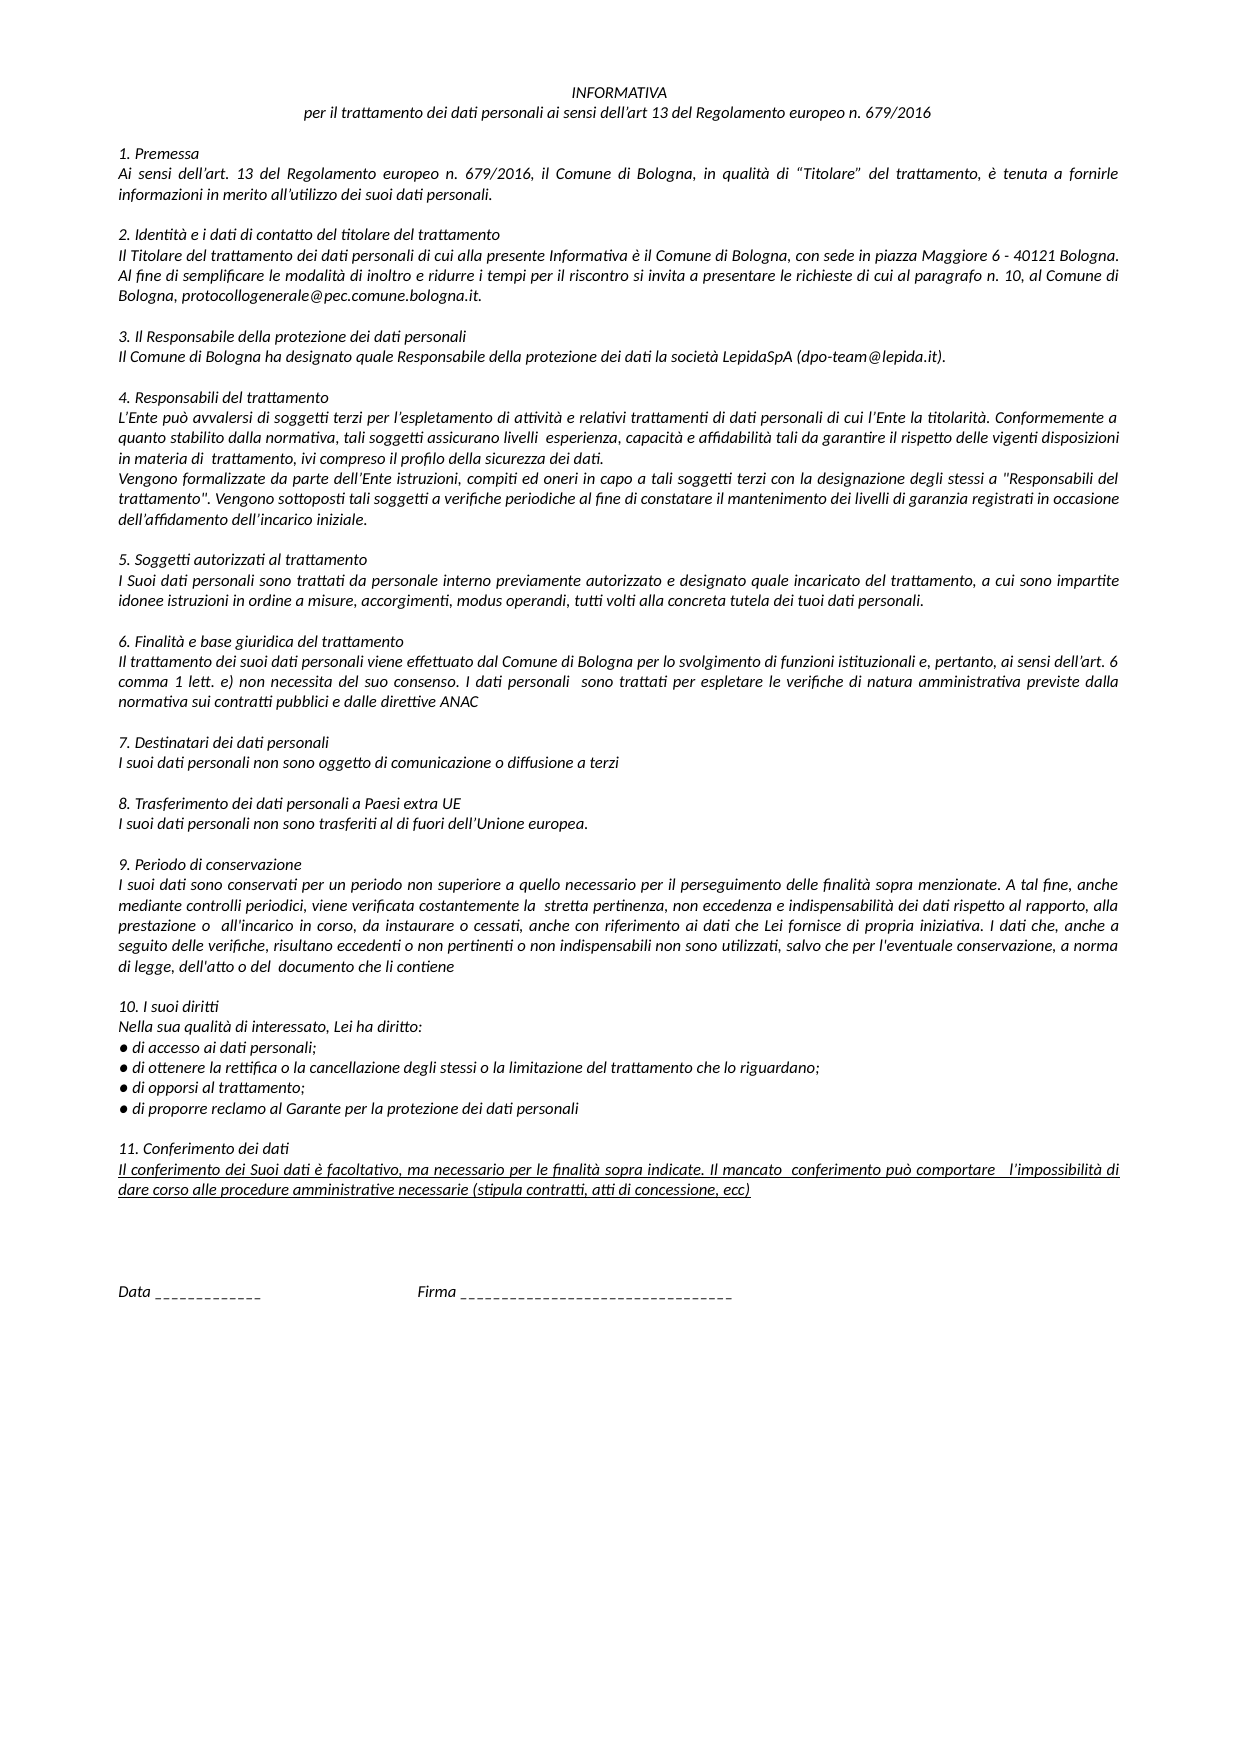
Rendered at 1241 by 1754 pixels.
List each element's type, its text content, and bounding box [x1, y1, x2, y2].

text Nella sua qualità di interessato, Lei ha diritto: [118, 1017, 1122, 1037]
text ● di opporsi al trattamento; [118, 1078, 1122, 1098]
text Vengono formalizzate da parte dell’Ente istruzioni, compiti ed oneri in capo a tali soggetti terzi con la designazione degli stessi a "Responsabili del trattamento". Vengono sottoposti tali soggetti a verifiche periodiche al fine di constatare il mantenimento dei livelli di garanzia registrati in occasione dell’affidamento dell’incarico iniziale. [118, 468, 1122, 529]
text Il trattamento dei suoi dati personali viene effettuato dal Comune di Bologna per lo svolgimento di funzioni istituzionali e, pertanto, ai sensi dell’art. 6 comma 1 lett. e) non necessita del suo consenso. I dati personali sono trattati per espletare le verifiche di natura amministrativa previste dalla normativa sui contratti pubblici e dalle direttive ANAC [118, 651, 1122, 712]
text Il conferimento dei Suoi dati è facoltativo, ma necessario per le finalità sopra indicate. Il mancato conferimento può comportare l’impossibilità di dare corso alle procedure amministrative necessarie (stipula contratti, atti di concessione, ecc) [118, 1159, 1122, 1199]
text I suoi dati personali non sono trasferiti al di fuori dell’Unione europea. [118, 814, 1122, 834]
text 4. Responsabili del trattamento [118, 387, 1122, 407]
text ● di ottenere la rettifica o la cancellazione degli stessi o la limitazione del trattamento che lo riguardano; [118, 1057, 1122, 1078]
text per il trattamento dei dati personali ai sensi dell’art 13 del Regolamento europeo n. 679/2016 [118, 103, 1122, 123]
text Data _____________ Firma _________________________________ [118, 1281, 1122, 1301]
text 9. Periodo di conservazione [118, 854, 1122, 874]
text 7. Destinatari dei dati personali [118, 732, 1122, 753]
text Il Titolare del trattamento dei dati personali di cui alla presente Informativa è il Comune di Bologna, con sede in piazza Maggiore 6 - 40121 Bologna. Al fine di semplificare le modalità di inoltro e ridurre i tempi per il riscontro si invita a presentare le richieste di cui al paragrafo n. 10, al Comune di Bologna, protocollogenerale@pec.comune.bologna.it. [118, 245, 1122, 306]
text 5. Soggetti autorizzati al trattamento [118, 549, 1122, 570]
text L’Ente può avvalersi di soggetti terzi per l’espletamento di attività e relativi trattamenti di dati personali di cui l’Ente la titolarità. Conformemente a quanto stabilito dalla normativa, tali soggetti assicurano livelli esperienza, capacità e affidabilità tali da garantire il rispetto delle vigenti disposizioni in materia di trattamento, ivi compreso il profilo della sicurezza dei dati. [118, 407, 1122, 468]
text I suoi dati personali non sono oggetto di comunicazione o diffusione a terzi [118, 753, 1122, 773]
text 2. Identità e i dati di contatto del titolare del trattamento [118, 224, 1122, 245]
text 10. I suoi diritti [118, 996, 1122, 1017]
text 11. Conferimento dei dati [118, 1139, 1122, 1159]
text ● di proporre reclamo al Garante per la protezione dei dati personali [118, 1098, 1122, 1118]
text Il Comune di Bologna ha designato quale Responsabile della protezione dei dati la società LepidaSpA (dpo-team@lepida.it). [118, 346, 1122, 367]
text I Suoi dati personali sono trattati da personale interno previamente autorizzato e designato quale incaricato del trattamento, a cui sono impartite idonee istruzioni in ordine a misure, accorgimenti, modus operandi, tutti volti alla concreta tutela dei tuoi dati personali. [118, 570, 1122, 611]
text INFORMATIVA [118, 82, 1122, 103]
text 8. Trasferimento dei dati personali a Paesi extra UE [118, 793, 1122, 814]
text 1. Premessa [118, 143, 1122, 164]
text 3. Il Responsabile della protezione dei dati personali [118, 326, 1122, 346]
text 6. Finalità e base giuridica del trattamento [118, 631, 1122, 651]
text ● di accesso ai dati personali; [118, 1037, 1122, 1057]
text I suoi dati sono conservati per un periodo non superiore a quello necessario per il perseguimento delle finalità sopra menzionate. A tal fine, anche mediante controlli periodici, viene verificata costantemente la stretta pertinenza, non eccedenza e indispensabilità dei dati rispetto al rapporto, alla prestazione o all'incarico in corso, da instaurare o cessati, anche con riferimento ai dati che Lei fornisce di propria iniziativa. I dati che, anche a seguito delle verifiche, risultano eccedenti o non pertinenti o non indispensabili non sono utilizzati, salvo che per l'eventuale conservazione, a norma di legge, dell'atto o del documento che li contiene [118, 874, 1122, 976]
text Ai sensi dell’art. 13 del Regolamento europeo n. 679/2016, il Comune di Bologna, in qualità di “Titolare” del trattamento, è tenuta a fornirle informazioni in merito all’utilizzo dei suoi dati personali. [118, 164, 1122, 204]
